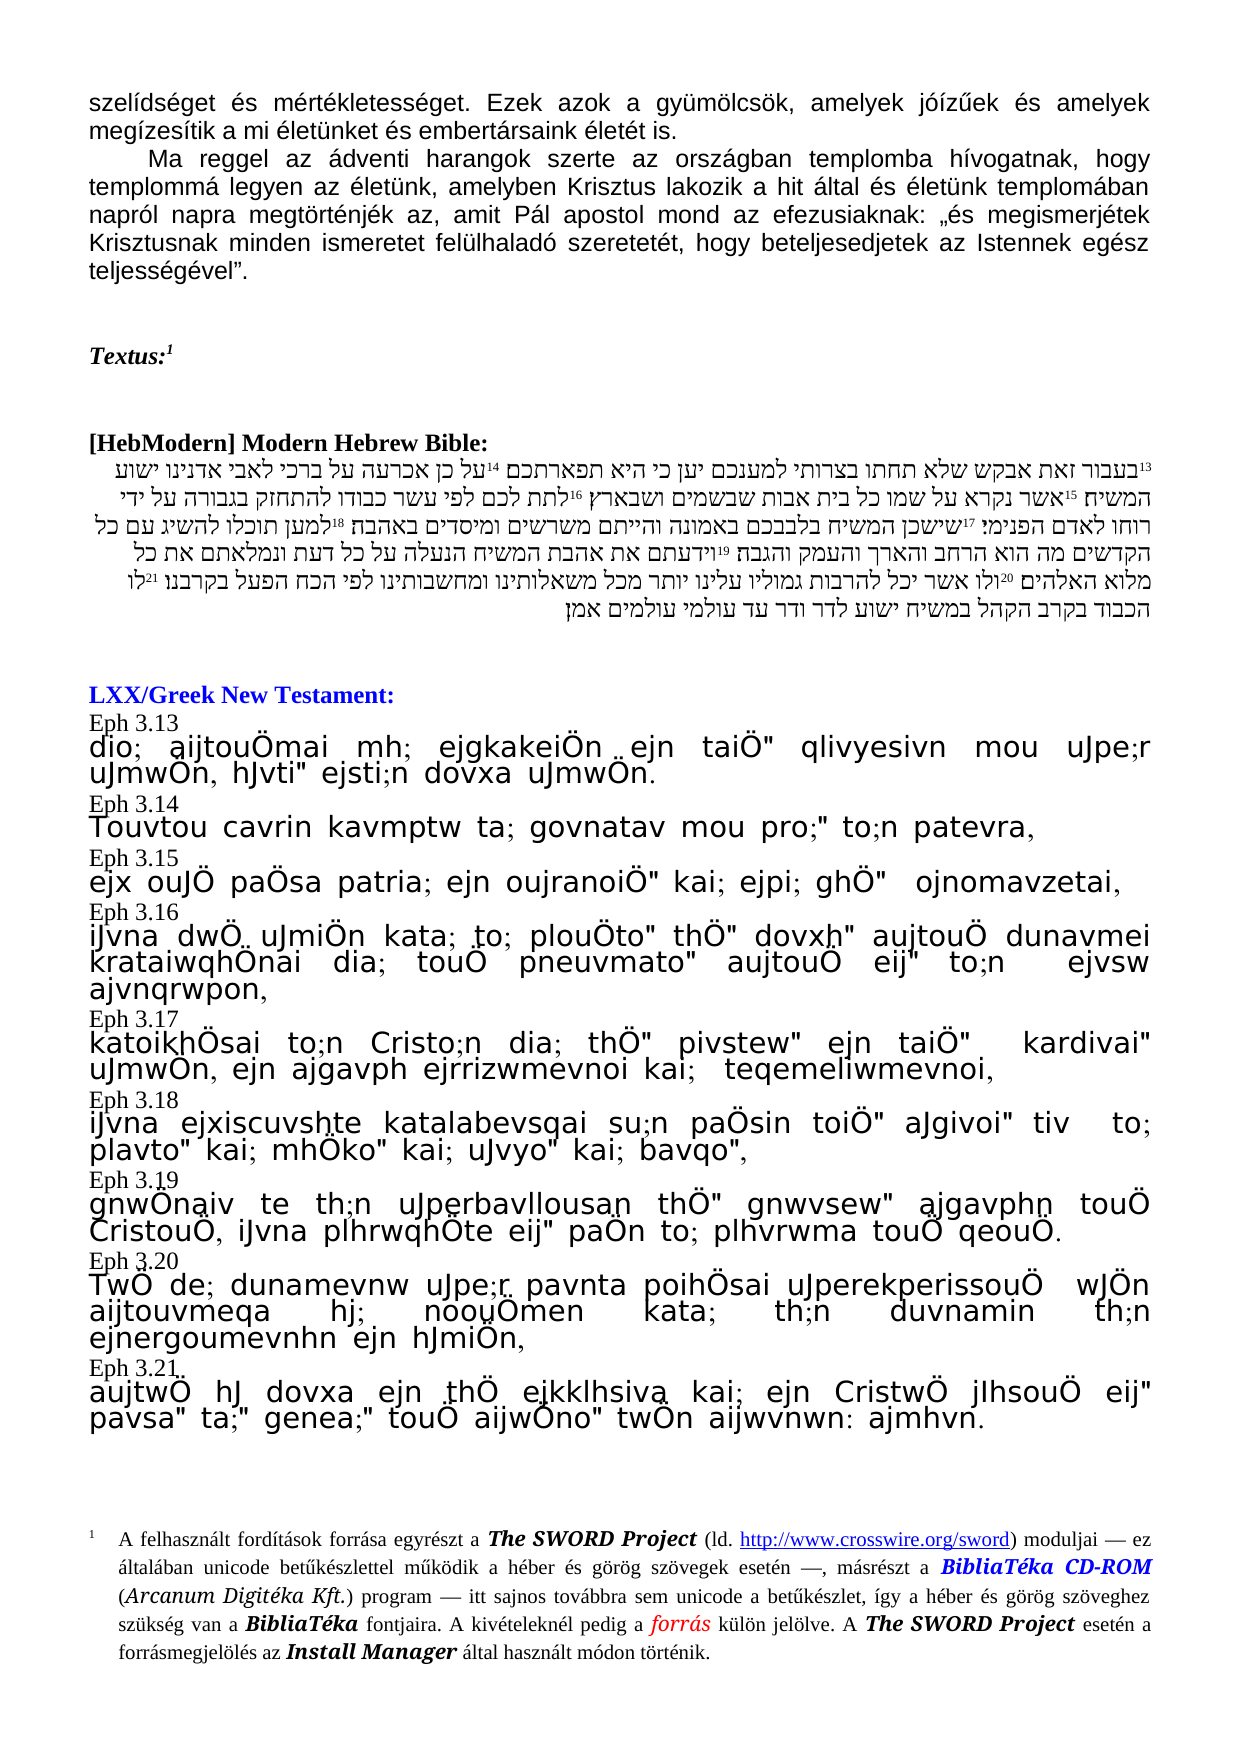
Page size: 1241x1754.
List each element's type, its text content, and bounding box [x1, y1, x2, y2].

text [HebModern] Modern Hebrew Bible: [88, 429, 1152, 456]
text Eph 3.16 [88, 898, 1152, 926]
text A felhasznált fordítások forrása egyrészt a The SWORD Project (ld. http://www.crosswire.org/sword) moduljai — ez általában unicode betűkészlettel működik a héber és görög szövegek esetén —, másrészt a BibliaTéka CD-ROM (Arcanum Digitéka Kft.) program — itt sajnos továbbra sem unicode a betűkészlet, így a héber és görög szöveghez szükség van a BibliaTéka fontjaira. A kivételeknél pedig a forrás külön jelölve. A The SWORD Project esetén a forrásmegjelölés az Install Manager által használt módon történik. [88, 1524, 1152, 1665]
text Eph 3.13 [88, 709, 1152, 737]
text dio; aijtouÖmai mh; ejgkakeiÖn ejn taiÖ" qlivyesivn mou uJpe;r uJmwÖn, hJvti" ejsti;n dovxa uJmwÖn. [88, 737, 1152, 790]
text iJvna ejxiscuvshte katalabevsqai su;n paÖsin toiÖ" aJgivoi" tiv to; plavto" kai; mhÖko" kai; uJvyo" kai; bavqo", [88, 1114, 1152, 1167]
text Eph 3.21 [88, 1354, 1152, 1382]
text Textus: [88, 342, 1152, 369]
text Eph 3.20 [88, 1247, 1152, 1275]
text ejx ouJÖ paÖsa patria; ejn oujranoiÖ" kai; ejpi; ghÖ" ojnomavzetai, [185, 872, 1152, 898]
text 13בעבור זאת אבקש שלא תחתו בצרותי למענכם יען כי היא תפארתכם׃ 14על כן אכרעה על ברכי לאבי אדנינו ישוע המשיח׃ 15אשר נקרא על שמו כל בית אבות שבשמים ושבארץ׃ 16לתת לכם לפי עשר כבודו להתחזק בגבורה על ידי רוחו לאדם הפנימי׃ 17שישכן המשיח בלבבכם באמונה והייתם משרשים ומיסדים באהבה׃ 18למען תוכלו להשיג עם כל הקדשים מה הוא הרחב והארך והעמק והגבה׃ 19וידעתם את אהבת המשיח הנעלה על כל דעת ונמלאתם את כל מלוא האלהים׃ 20ולו אשר יכל להרבות גמוליו עלינו יותר מכל משאלותינו ומחשבותינו לפי הכח הפעל בקרבנו׃ 21לו הכבוד בקרב הקהל במשיח ישוע לדר ודר עד עולמי עולמים אמן׃ [88, 456, 1152, 623]
text gnwÖnaiv te th;n uJperbavllousan thÖ" gnwvsew" ajgavphn touÖ CristouÖ, iJvna plhrwqhÖte eij" paÖn to; plhvrwma touÖ qeouÖ. [88, 1194, 1152, 1247]
text ejx ouJÖ paÖsa patria; ejn oujranoiÖ" kai; ejpi; ghÖ" ojnomavzetai, [88, 872, 186, 898]
text LXX/Greek New Testament: [88, 682, 1152, 709]
text Eph 3.15 [88, 844, 1152, 872]
text Eph 3.14 [88, 790, 1152, 818]
text Eph 3.17 [88, 1005, 1152, 1033]
text szelídséget és mértékletességet. Ezek azok a gyümölcsök, amelyek jóízűek és amelyek megízesítik a mi életünket és embertársaink életét is. [88, 88, 1152, 144]
text katoikhÖsai to;n Cristo;n dia; thÖ" pivstew" ejn taiÖ" kardivai" uJmwÖn, ejn ajgavph ejrrizwmevnoi kai; teqemeliwmevnoi, [88, 1033, 1152, 1086]
text TwÖ de; dunamevnw uJpe;r pavnta poihÖsai uJperekperissouÖ wJÖn aijtouvmeqa hj; noouÖmen kata; th;n duvnamin th;n ejnergoumevnhn ejn hJmiÖn, [88, 1275, 1152, 1354]
text Touvtou cavrin kavmptw ta; govnatav mou pro;" to;n patevra, [88, 818, 1152, 844]
text Eph 3.19 [88, 1167, 1152, 1194]
text Eph 3.18 [88, 1086, 1152, 1114]
text Ma reggel az ádventi harangok szerte az országban templomba hívogatnak, hogy templommá legyen az életünk, amelyben Krisztus lakozik a hit által és életünk templomában napról napra megtörténjék az, amit Pál apostol mond az efezusiaknak: „és megismerjétek Krisztusnak minden ismeretet felülhaladó szeretetét, hogy beteljesedjetek az Istennek egész teljességével”. [88, 144, 1152, 285]
text iJvna dwÖ uJmiÖn kata; to; plouÖto" thÖ" dovxh" aujtouÖ dunavmei krataiwqhÖnai dia; touÖ pneuvmato" aujtouÖ eij" to;n ejvsw ajvnqrwpon, [88, 926, 1152, 1005]
text aujtwÖ hJ dovxa ejn thÖ ejkklhsiva kai; ejn CristwÖ jIhsouÖ eij" pavsa" ta;" genea;" touÖ aijwÖno" twÖn aijwvnwn: ajmhvn. [88, 1382, 1152, 1435]
